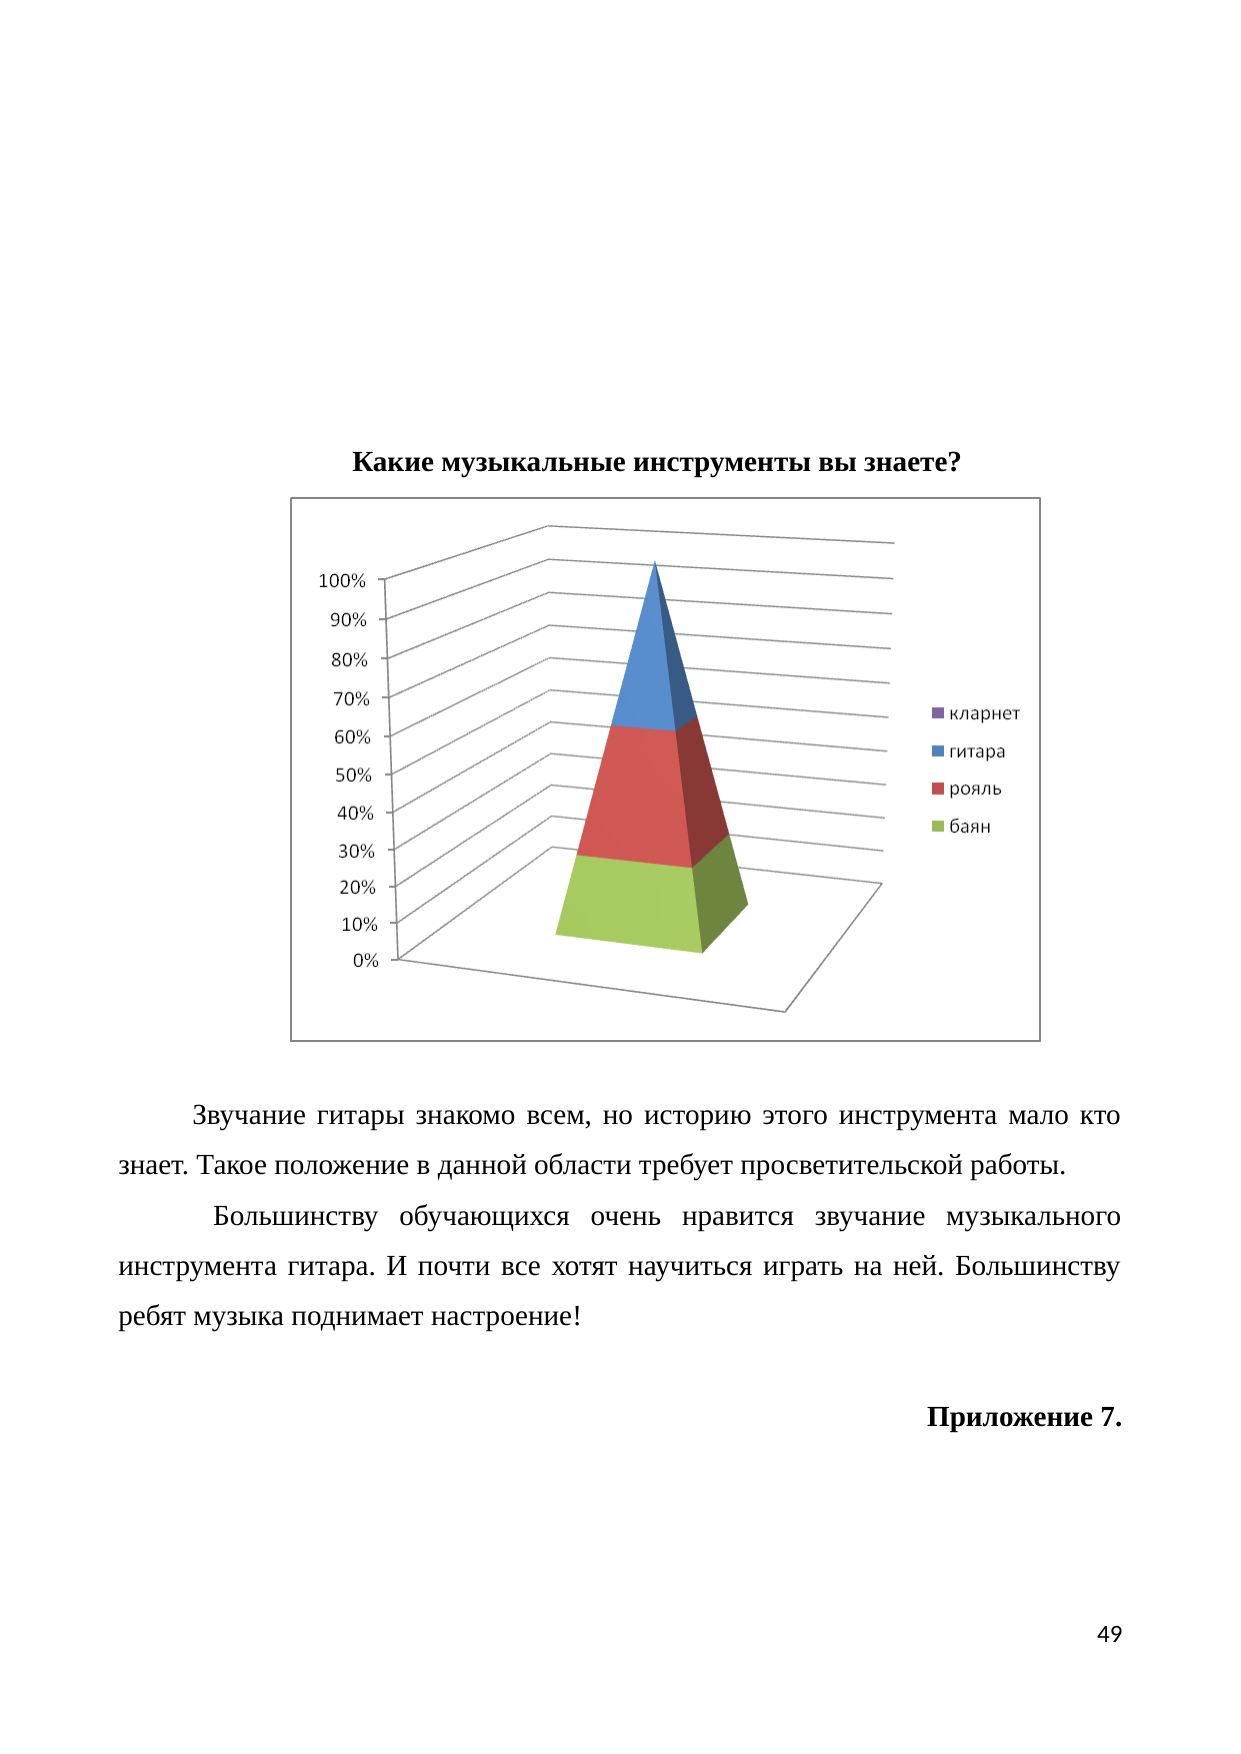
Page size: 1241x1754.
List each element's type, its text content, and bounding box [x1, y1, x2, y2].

table_cell [597, 1042, 699, 1047]
table_cell [118, 946, 282, 997]
table_cell [1041, 645, 1104, 695]
table_cell [282, 645, 290, 695]
table_cell [118, 896, 282, 946]
text Приложение 7. [118, 1399, 1122, 1432]
text Большинству обучающихся очень нравится звучание музыкального инструмента гитара. И почти все хотят научиться играть на ней. Большинству ребят музыка поднимает настроение! [118, 1198, 1122, 1332]
table_header [282, 494, 394, 544]
table_cell [395, 1042, 496, 1047]
table_cell [597, 1047, 699, 1097]
table_cell [282, 695, 290, 746]
table_header [129, 595, 229, 645]
table_cell [901, 1042, 1003, 1047]
table_cell [282, 997, 394, 1047]
table_cell [282, 896, 290, 946]
table_cell [1205, 946, 1240, 997]
table_cell [1041, 695, 1104, 746]
table_cell [282, 796, 290, 846]
table_cell [496, 1047, 597, 1097]
table_cell [395, 1047, 496, 1097]
table_cell [1104, 545, 1205, 645]
table_header [1104, 494, 1205, 544]
table_header [1003, 494, 1104, 544]
table_cell [1104, 746, 1205, 796]
table_cell [118, 545, 282, 645]
table_cell [800, 1042, 901, 1047]
table_cell [1041, 545, 1104, 645]
table_cell [282, 1047, 394, 1097]
table_cell [1205, 896, 1240, 946]
text Звучание гитары знакомо всем, но историю этого инструмента мало кто знает. Такое положение в данной области требует просветительской работы. [118, 1097, 1122, 1181]
table_cell [1104, 645, 1205, 695]
table_cell [800, 1047, 901, 1097]
table_cell [1104, 695, 1205, 746]
table_cell [118, 695, 282, 746]
table_cell [118, 1047, 282, 1097]
table_cell [1205, 695, 1240, 746]
table_cell [282, 746, 290, 796]
table_cell [1003, 997, 1104, 1047]
table_cell [1104, 896, 1205, 946]
table_cell [118, 746, 282, 796]
table_cell [1205, 1047, 1240, 1097]
table_cell [699, 1042, 800, 1047]
table_cell [1041, 896, 1104, 946]
table_cell [496, 1042, 597, 1047]
table_cell [1041, 796, 1104, 846]
table_header [1205, 494, 1240, 544]
table_cell [1104, 846, 1205, 896]
table_cell [1104, 796, 1205, 846]
table_cell [118, 645, 282, 695]
table_cell [1205, 997, 1240, 1047]
table_cell [1205, 645, 1240, 695]
table_cell [1041, 746, 1104, 796]
table_cell [1003, 1047, 1104, 1097]
table_cell [1104, 997, 1205, 1047]
table_cell [1041, 946, 1104, 997]
table_cell [118, 796, 282, 846]
table_cell [282, 846, 290, 896]
table_cell [1104, 946, 1205, 997]
table_cell [1205, 846, 1240, 896]
table_cell [282, 545, 290, 645]
table_cell [1205, 545, 1240, 645]
table_cell [282, 946, 290, 997]
table_cell [1205, 746, 1240, 796]
table_cell [699, 1047, 800, 1097]
table_header [118, 494, 282, 544]
table_cell [118, 997, 282, 1047]
table_cell [1041, 846, 1104, 896]
table_cell [901, 1047, 1003, 1097]
table_cell [118, 846, 282, 896]
table_cell [1205, 796, 1240, 846]
table_cell [1104, 1047, 1205, 1097]
text Какие музыкальные инструменты вы знаете? [118, 444, 1122, 477]
